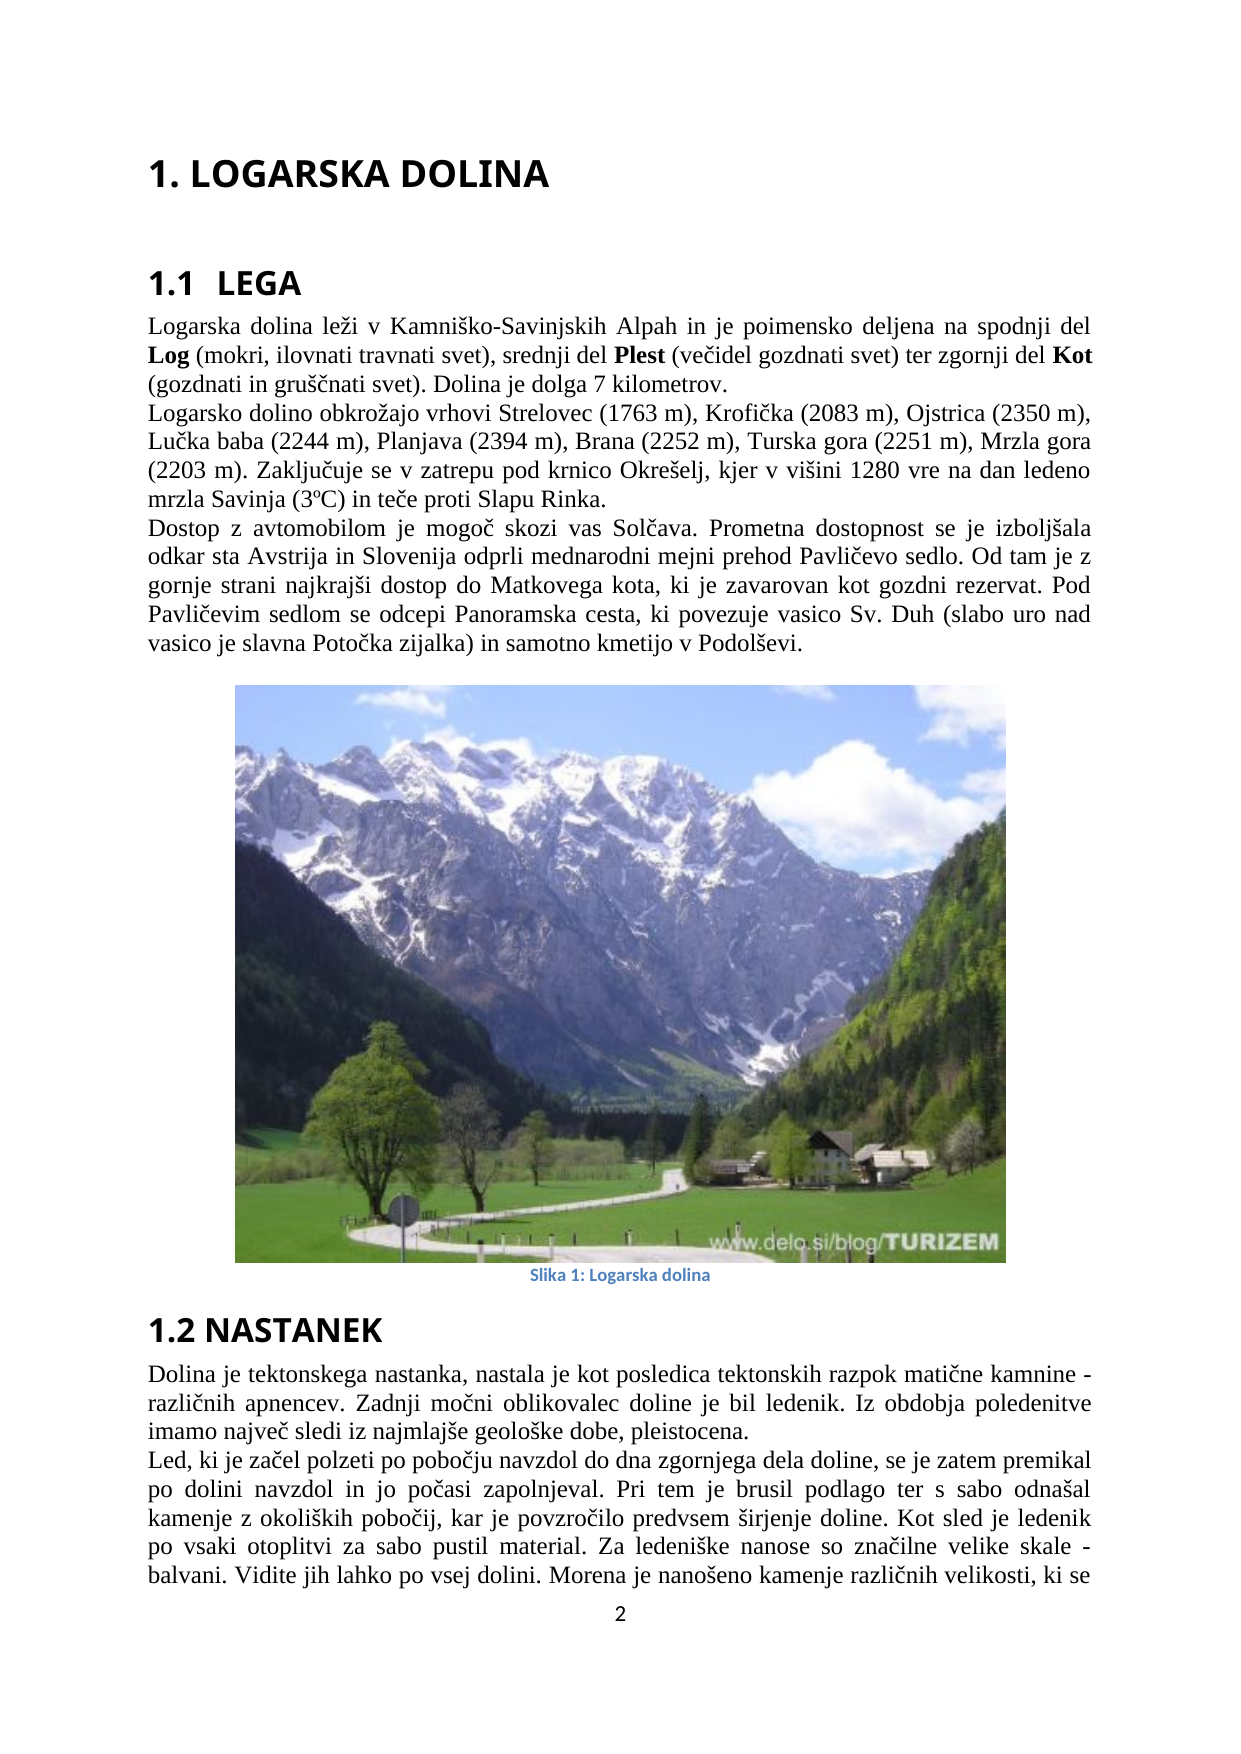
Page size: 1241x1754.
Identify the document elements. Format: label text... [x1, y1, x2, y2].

subtitle 1.2 NASTANEK [148, 1307, 1093, 1352]
text Slika 1: Logarska dolina [148, 1263, 1093, 1286]
text Led, ki je začel polzeti po pobočju navzdol do dna zgornjega dela doline, se je zatem premikal po dolini navzdol in jo počasi zapolnjeval. Pri tem je brusil podlago ter s sabo odnašal kamenje z okoliških pobočij, kar je povzročilo predvsem širjenje doline. Kot sled je ledenik po vsaki otoplitvi za sabo pustil material. Za ledeniške nanose so značilne velike skale - balvani. Vidite jih lahko po vsej dolini. Morena je nanošeno kamenje različnih velikosti, ki se [148, 1445, 1093, 1589]
text Dolina je tektonskega nastanka, nastala je kot posledica tektonskih razpok matične kamnine - različnih apnencev. Zadnji močni oblikovalec doline je bil ledenik. Iz obdobja poledenitve imamo največ sledi iz najmlajše geološke dobe, pleistocena. [148, 1359, 1093, 1445]
subtitle LEGA [148, 259, 1093, 305]
picture [235, 685, 1006, 1263]
text Logarska dolina leži v Kamniško-Savinjskih Alpah in je poimensko deljena na spodnji del Log (mokri, ilovnati travnati svet), srednji del Plest (večidel gozdnati svet) ter zgornji del Kot (gozdnati in gruščnati svet). Dolina je dolga 7 kilometrov. [148, 311, 1093, 398]
text Dostop z avtomobilom je mogoč skozi vas Solčava. Prometna dostopnost se je izboljšala odkar sta Avstrija in Slovenija odprli mednarodni mejni prehod Pavličevo sedlo. Od tam je z gornje strani najkrajši dostop do Matkovega kota, ki je zavarovan kot gozdni rezervat. Pod Pavličevim sedlom se odcepi Panoramska cesta, ki povezuje vasico Sv. Duh (slabo uro nad vasico je slavna Potočka zijalka) in samotno kmetijo v Podolševi. [148, 513, 1093, 656]
text Logarsko dolino obkrožajo vrhovi Strelovec (1763 m), Krofička (2083 m), Ojstrica (2350 m), Lučka baba (2244 m), Planjava (2394 m), Brana (2252 m), Turska gora (2251 m), Mrzla gora (2203 m). Zaključuje se v zatrepu pod krnico Okrešelj, kjer v višini 1280 vre na dan ledeno mrzla Savinja (3ºC) in teče proti Slapu Rinka. [148, 398, 1093, 513]
subtitle 1. LOGARSKA DOLINA [148, 148, 1093, 199]
